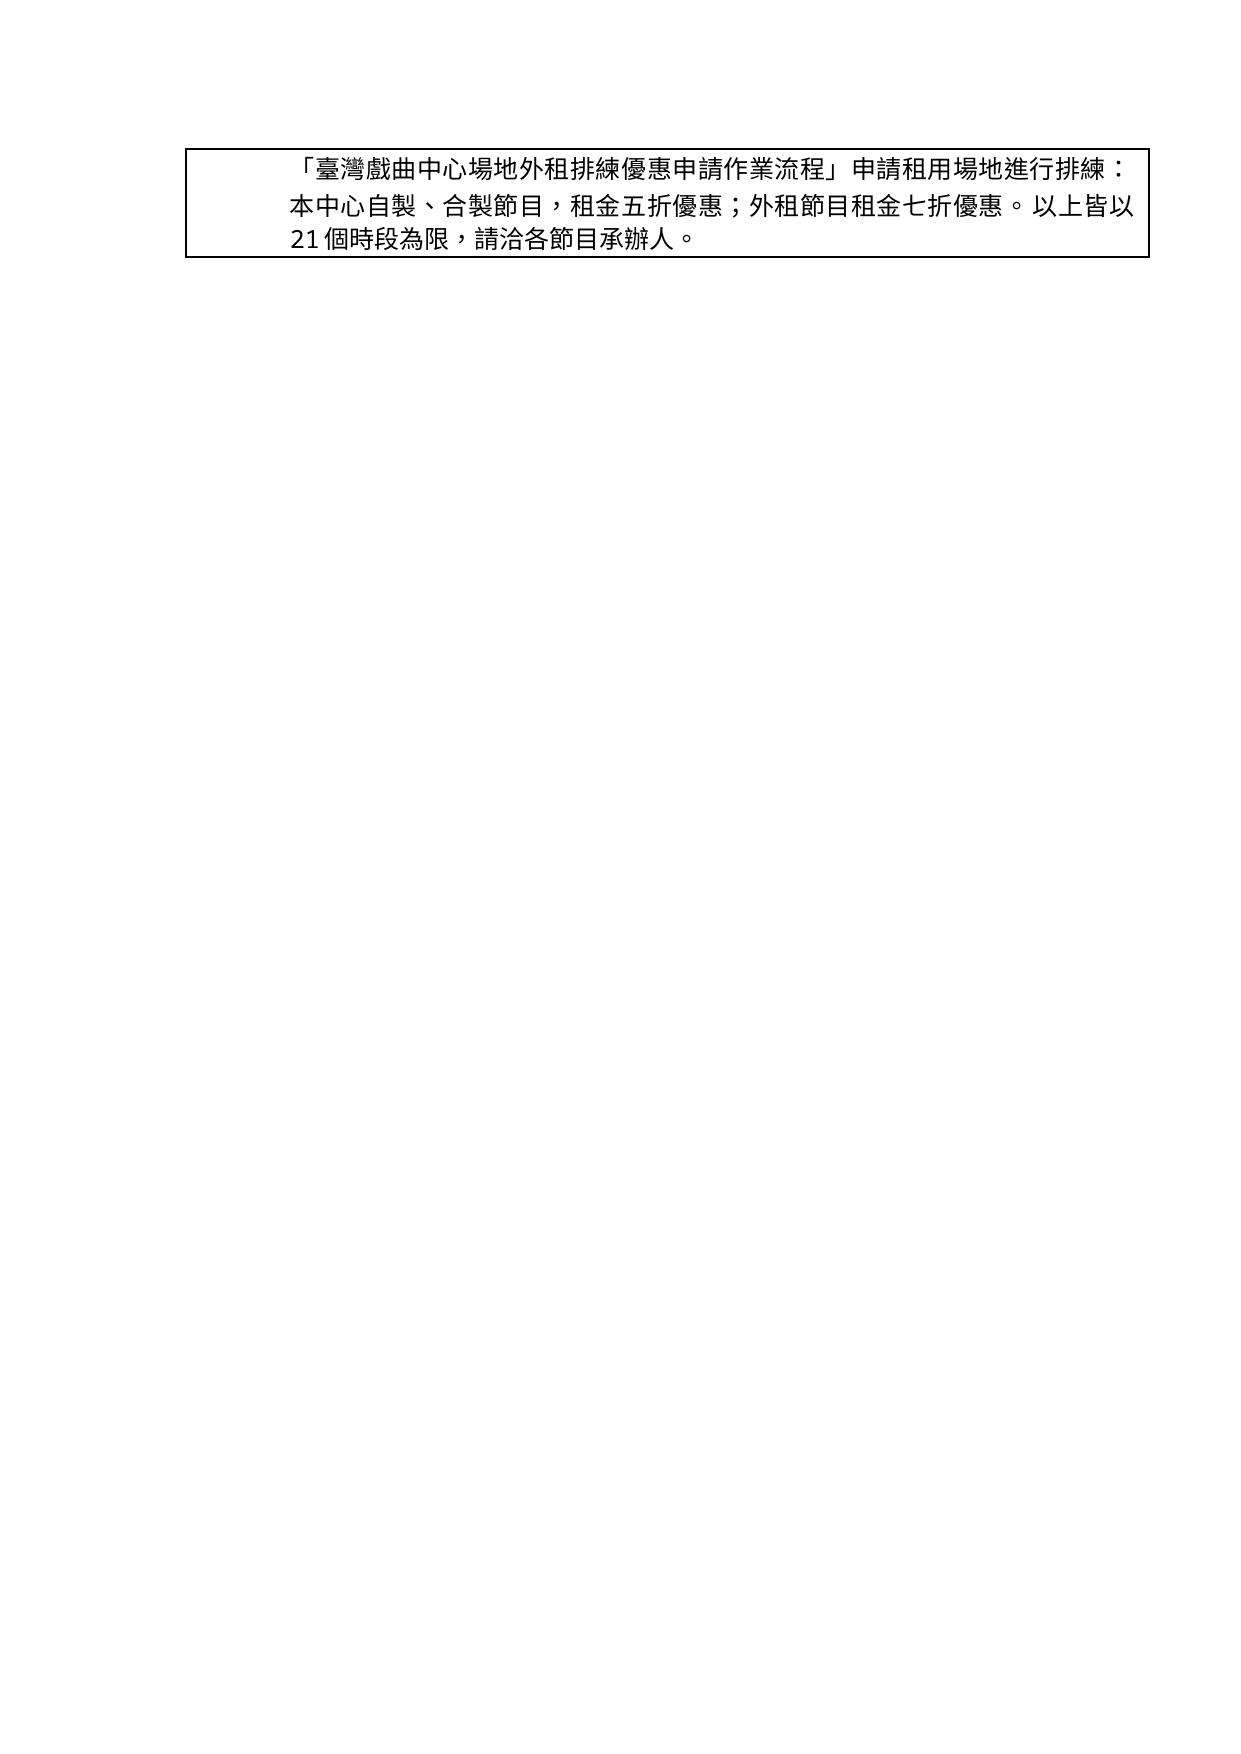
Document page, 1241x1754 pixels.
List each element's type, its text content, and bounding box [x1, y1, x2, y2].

table_cell 備註： 一般使用含裝台、拆台、佔台及排練。 演出活動含正式演出及活動、公開記者會、公開彩排、製播錄影、直播，並含開放觀眾進場時間。 輔助時段中午及晚上為人員用餐時間，場館人力將視實際狀況安排。22時至隔日9時場館人力將依勞基法規範及實際使用狀況安排。 以上費用包含空間、設備詳見場地技術資料。 場地圖面請見場地技術資料。 藝文優惠： 依法登記立案之學校及藝文團體，租用同一場地連續達二十個日曆天（含）以上，可申請六折優惠。 已與本中心簽約之單位並於臺灣戲曲中心任一場地辦理演出或活動，得依照「臺灣戲曲中心場地外租排練優惠申請作業流程」申請租用場地進行排練：本中心自製、合製節目，租金五折優惠；外租節目租金七折優惠。以上皆以21個時段為限，請洽各節目承辦人。 [187, 150, 1148, 256]
